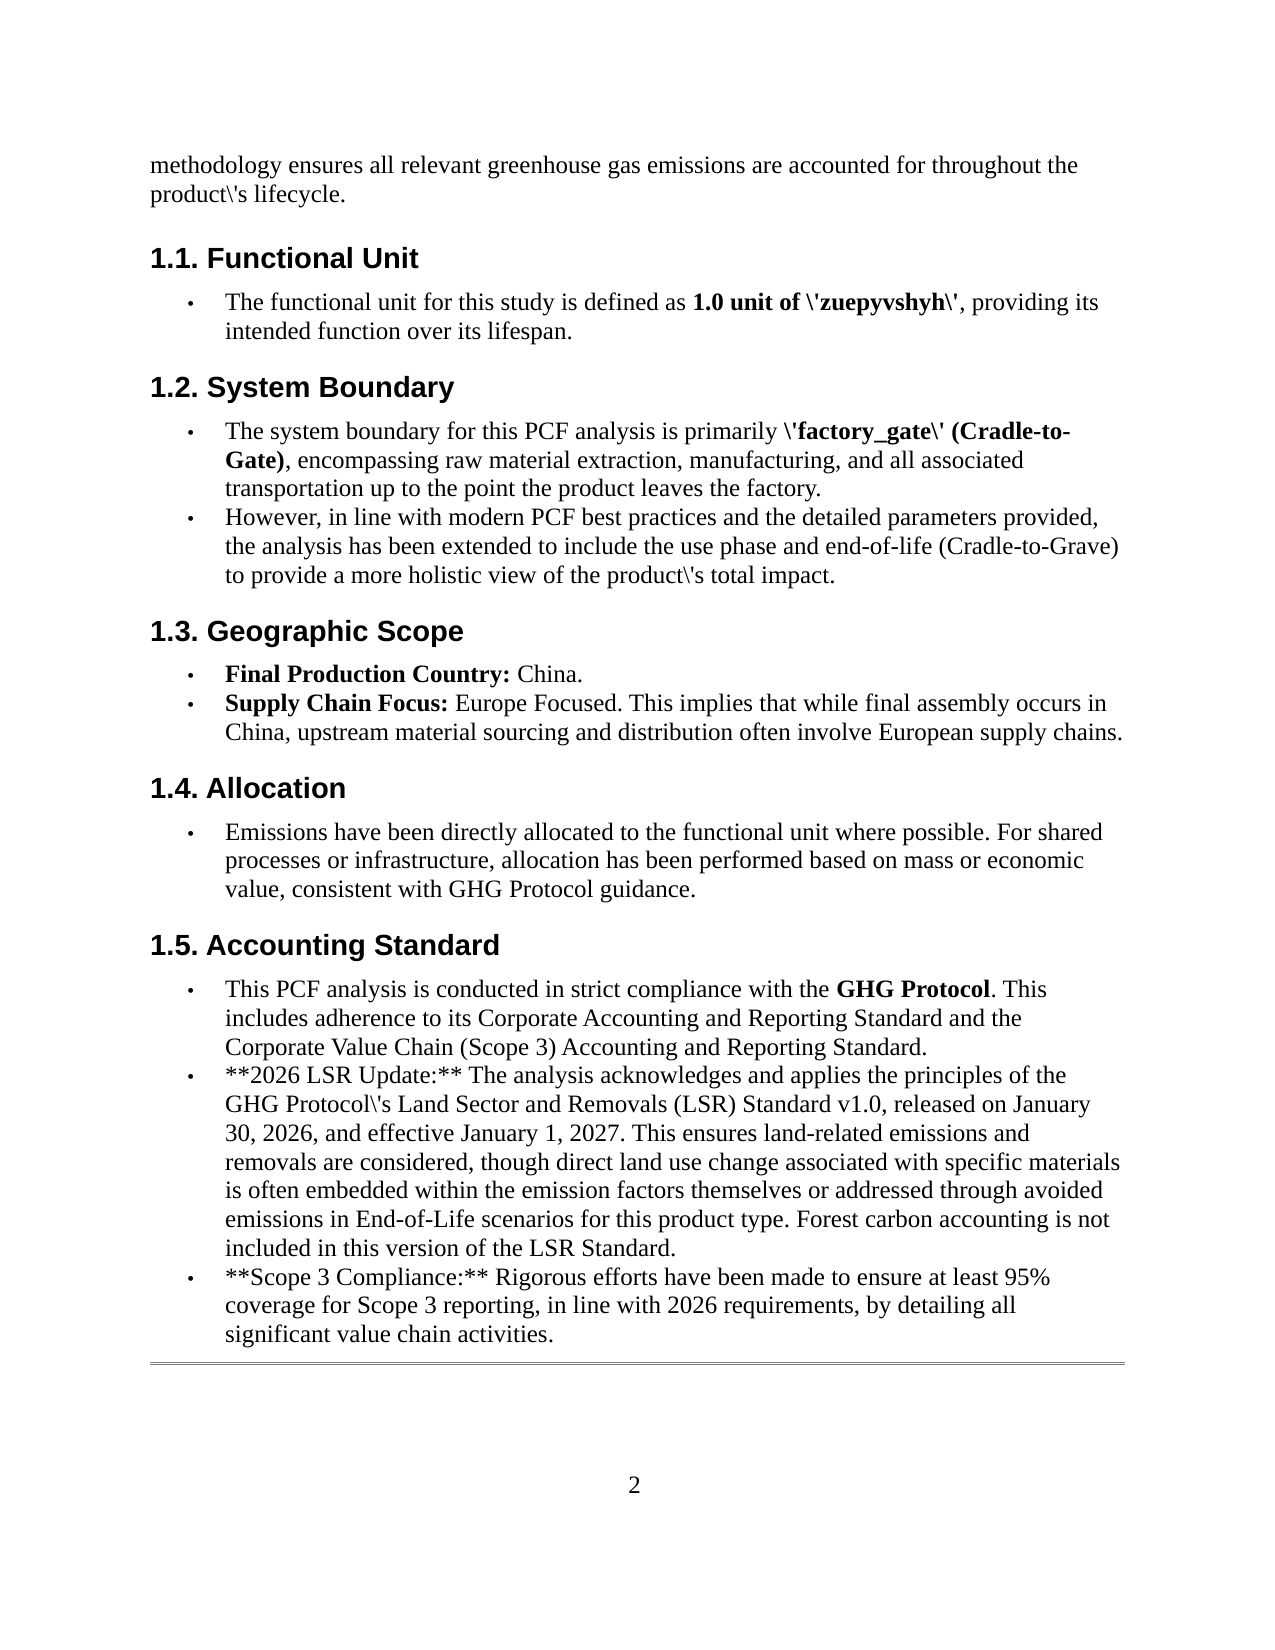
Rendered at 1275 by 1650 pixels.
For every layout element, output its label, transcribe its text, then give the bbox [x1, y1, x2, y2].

subtitle 1.3. Geographic Scope [150, 613, 1125, 647]
subtitle 1.2. System Boundary [150, 370, 1125, 403]
list Final Production Country: China. [187, 659, 1125, 688]
list Supply Chain Focus: Europe Focused. This implies that while final assembly occurs in China, upstream material sourcing and distribution often involve European supply chains. [187, 688, 1125, 746]
list However, in line with modern PCF best practices and the detailed parameters provided, the analysis has been extended to include the use phase and end-of-life (Cradle-to-Grave) to provide a more holistic view of the product\'s total impact. [187, 502, 1125, 588]
list **Scope 3 Compliance:** Rigorous efforts have been made to ensure at least 95% coverage for Scope 3 reporting, in line with 2026 requirements, by detailing all significant value chain activities. [187, 1262, 1125, 1348]
subtitle 1.1. Functional Unit [150, 241, 1125, 275]
subtitle 1.5. Accounting Standard [150, 928, 1125, 962]
text methodology ensures all relevant greenhouse gas emissions are accounted for throughout the product\'s lifecycle. [150, 150, 1125, 207]
list The system boundary for this PCF analysis is primarily \'factory_gate\' (Cradle-to-Gate), encompassing raw material extraction, manufacturing, and all associated transportation up to the point the product leaves the factory. [187, 416, 1125, 502]
list The functional unit for this study is defined as 1.0 unit of \'zuepyvshyh\', providing its intended function over its lifespan. [187, 287, 1125, 345]
list Emissions have been directly allocated to the functional unit where possible. For shared processes or infrastructure, allocation has been performed based on mass or economic value, consistent with GHG Protocol guidance. [187, 817, 1125, 903]
subtitle 1.4. Allocation [150, 771, 1125, 804]
list This PCF analysis is conducted in strict compliance with the GHG Protocol. This includes adherence to its Corporate Accounting and Reporting Standard and the Corporate Value Chain (Scope 3) Accounting and Reporting Standard. [187, 974, 1125, 1060]
list **2026 LSR Update:** The analysis acknowledges and applies the principles of the GHG Protocol\'s Land Sector and Removals (LSR) Standard v1.0, released on January 30, 2026, and effective January 1, 2027. This ensures land-related emissions and removals are considered, though direct land use change associated with specific materials is often embedded within the emission factors themselves or addressed through avoided emissions in End-of-Life scenarios for this product type. Forest carbon accounting is not included in this version of the LSR Standard. [187, 1060, 1125, 1262]
